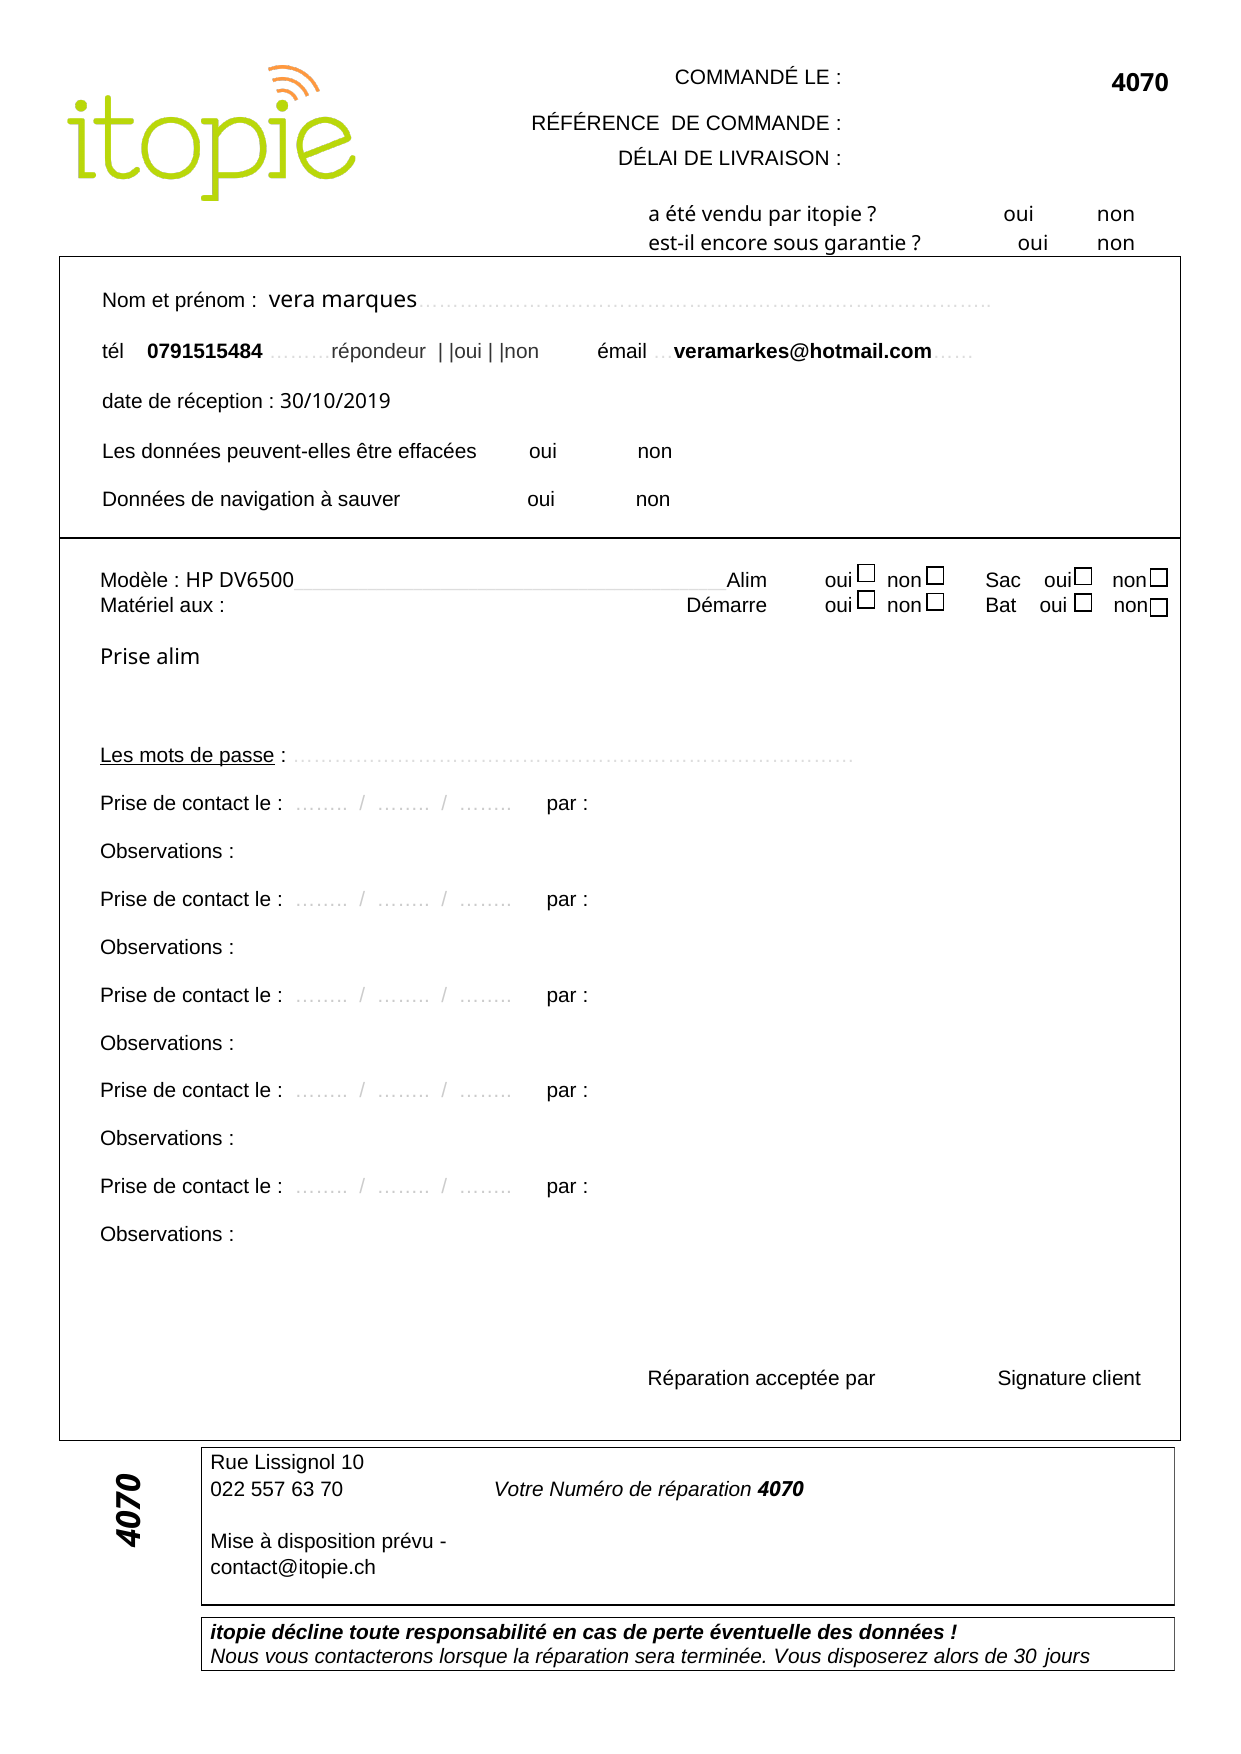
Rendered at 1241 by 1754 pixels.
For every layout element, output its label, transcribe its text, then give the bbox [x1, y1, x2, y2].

text Prise de contact le : …….. / …….. / …….. par : [60, 1075, 1180, 1102]
table_cell [847, 140, 1180, 175]
text Réparation acceptée par Signature client [60, 1363, 1180, 1390]
text a été vendu par itopie ? oui non [59, 199, 1181, 228]
table_header Rue Lissignol 10 022 557 63 70 Votre Numéro de réparation 4070 Mise à disposition prévu - contact@itopie.ch [195, 1441, 1180, 1611]
text Matériel aux : Démarre oui non Bat oui non [60, 590, 1180, 617]
table_header COMMANDÉ LE : [490, 59, 847, 104]
text Prise de contact le : …….. / …….. / …….. par : [60, 979, 1180, 1006]
text Observations : [60, 1027, 1180, 1054]
table_header 4070 [847, 59, 1180, 104]
text Prise de contact le : …….. / …….. / …….. par : [60, 1171, 1180, 1198]
text Les mots de passe : ……………………………………………………………………… [60, 740, 1180, 767]
picture [67, 65, 356, 201]
text Observations : [60, 1219, 1180, 1246]
table_cell [847, 105, 1180, 140]
text Prise de contact le : …….. / …….. / …….. par : [60, 883, 1180, 911]
text Les données peuvent-elles être effacées oui non [60, 436, 1180, 463]
text tél 0791515484 ………répondeur | |oui | |non émail …veramarkes@hotmail.com…… [60, 335, 1180, 362]
text Nom et prénom : vera marques……………………………………………………………………….. [60, 280, 1180, 314]
text Prise de contact le : …….. / …….. / …….. par : [60, 788, 1180, 815]
text Observations : [60, 836, 1180, 863]
table_cell RÉFÉRENCE DE COMMANDE : [490, 105, 847, 140]
text Observations : [60, 1123, 1180, 1150]
text Modèle : HP DV6500 Alim oui non Sac oui non [60, 562, 856, 590]
text Observations : [60, 931, 1180, 958]
text Prise alim [60, 638, 1180, 671]
text Modèle : HP DV6500 Alim oui non Sac oui non [879, 562, 925, 590]
table_cell itopie décline toute responsabilité en cas de perte éventuelle des données ! Nous vous contacterons lorsque la réparation sera terminée. Vous disposerez alors de 30 jours [195, 1611, 1180, 1677]
text date de réception : 30/10/2019 [60, 383, 1180, 415]
table_header 4070 [59, 1441, 195, 1677]
text est-il encore sous garantie ? oui non [59, 228, 1181, 256]
table_cell DÉLAI DE LIVRAISON : [490, 140, 847, 175]
text Données de navigation à sauver oui non [60, 484, 1180, 511]
text Modèle : HP DV6500 Alim oui non Sac oui non [948, 562, 1180, 590]
